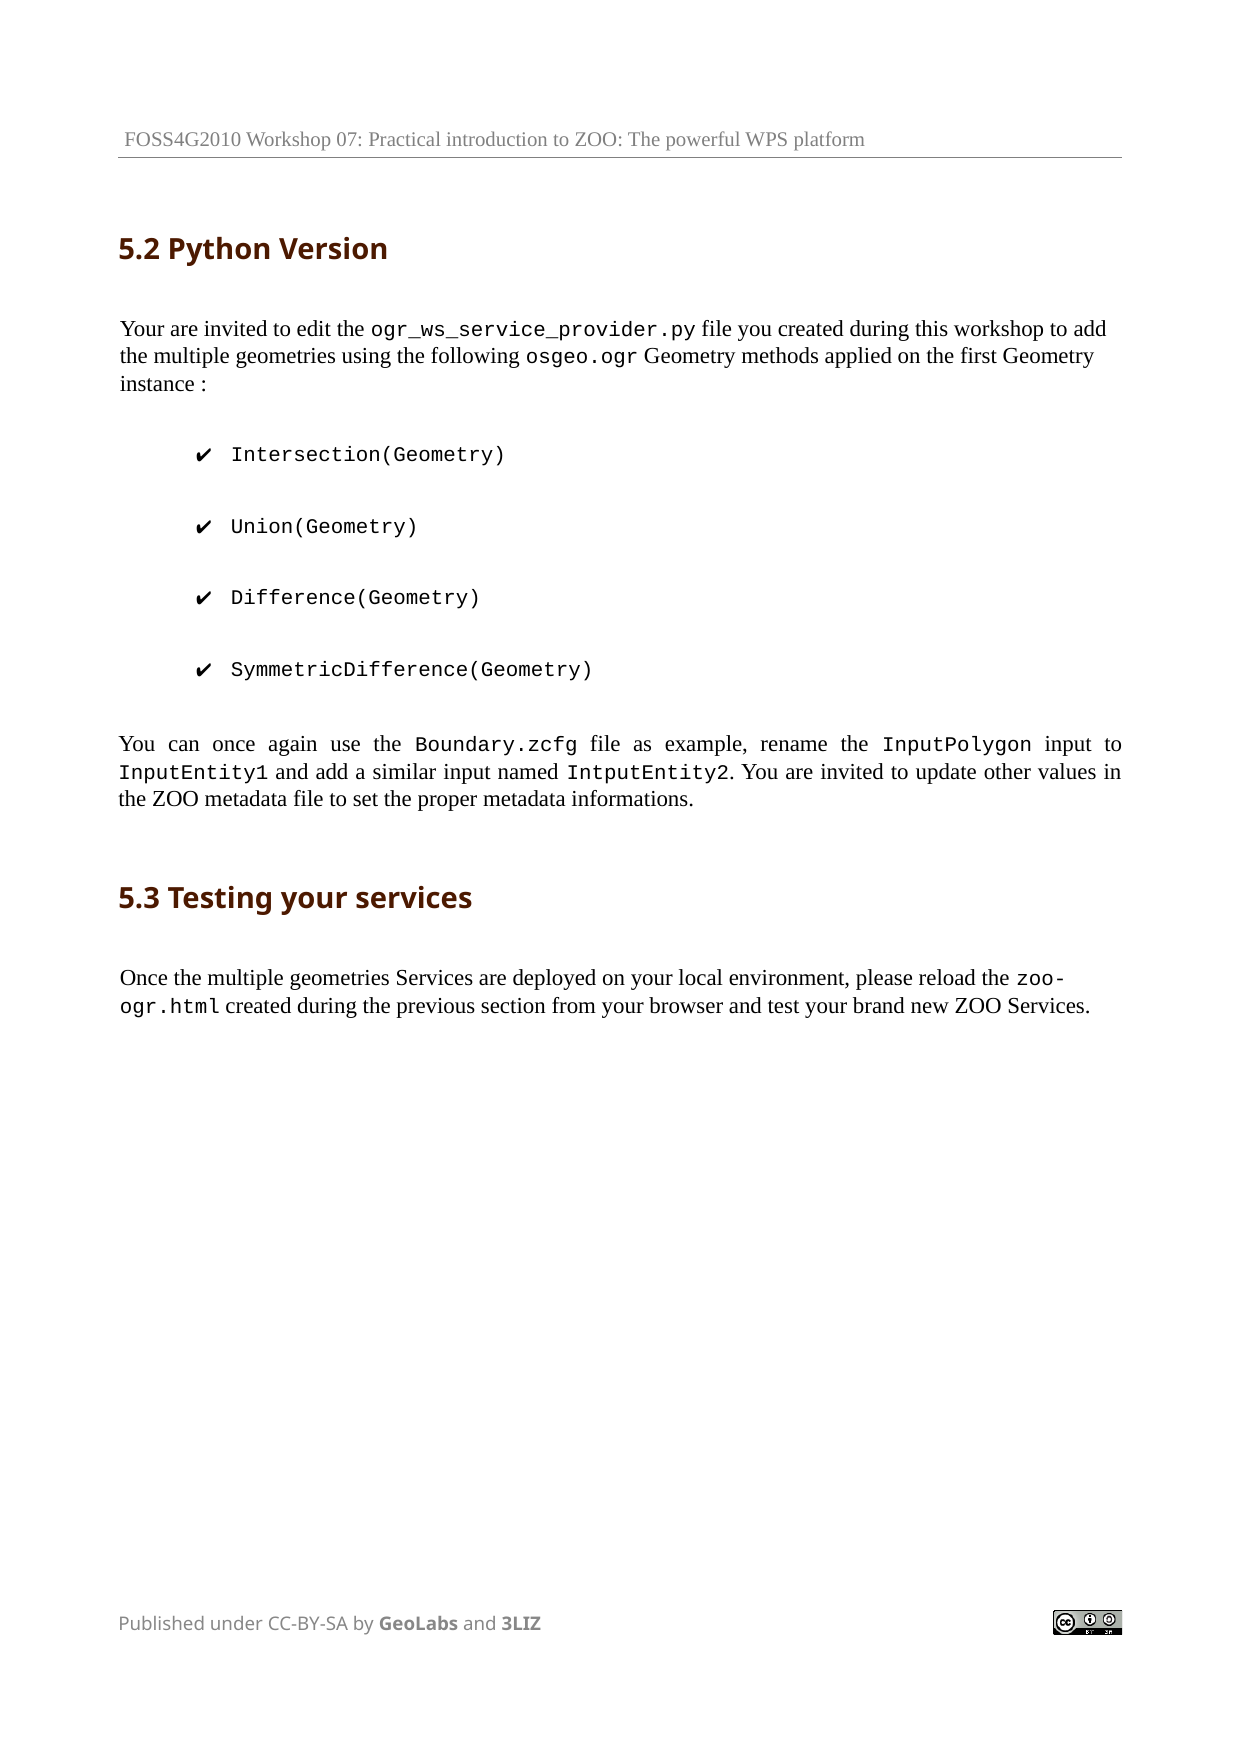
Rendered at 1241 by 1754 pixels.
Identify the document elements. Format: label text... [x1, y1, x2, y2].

text You can once again use the Boundary.zcfg file as example, rename the InputPolygon input to InputEntity1 and add a similar input named IntputEntity2. You are invited to update other values in the ZOO metadata file to set the proper metadata informations. [118, 730, 1122, 812]
subtitle Python Version [118, 228, 1122, 268]
text Once the multiple geometries Services are deployed on your local environment, please reload the zoo-ogr.html created during the previous section from your browser and test your brand new ZOO Services. [119, 964, 1122, 1019]
list Union(Geometry) [196, 516, 1122, 539]
list Intersection(Geometry) [196, 444, 1122, 468]
list SymmetricDifference(Geometry) [196, 659, 1122, 682]
picture [1053, 1610, 1123, 1635]
subtitle Testing your services [118, 877, 1122, 917]
list Difference(Geometry) [196, 587, 1122, 611]
text Your are invited to edit the ogr_ws_service_provider.py file you created during this workshop to add the multiple geometries using the following osgeo.ogr Geometry methods applied on the first Geometry instance : [119, 315, 1122, 396]
